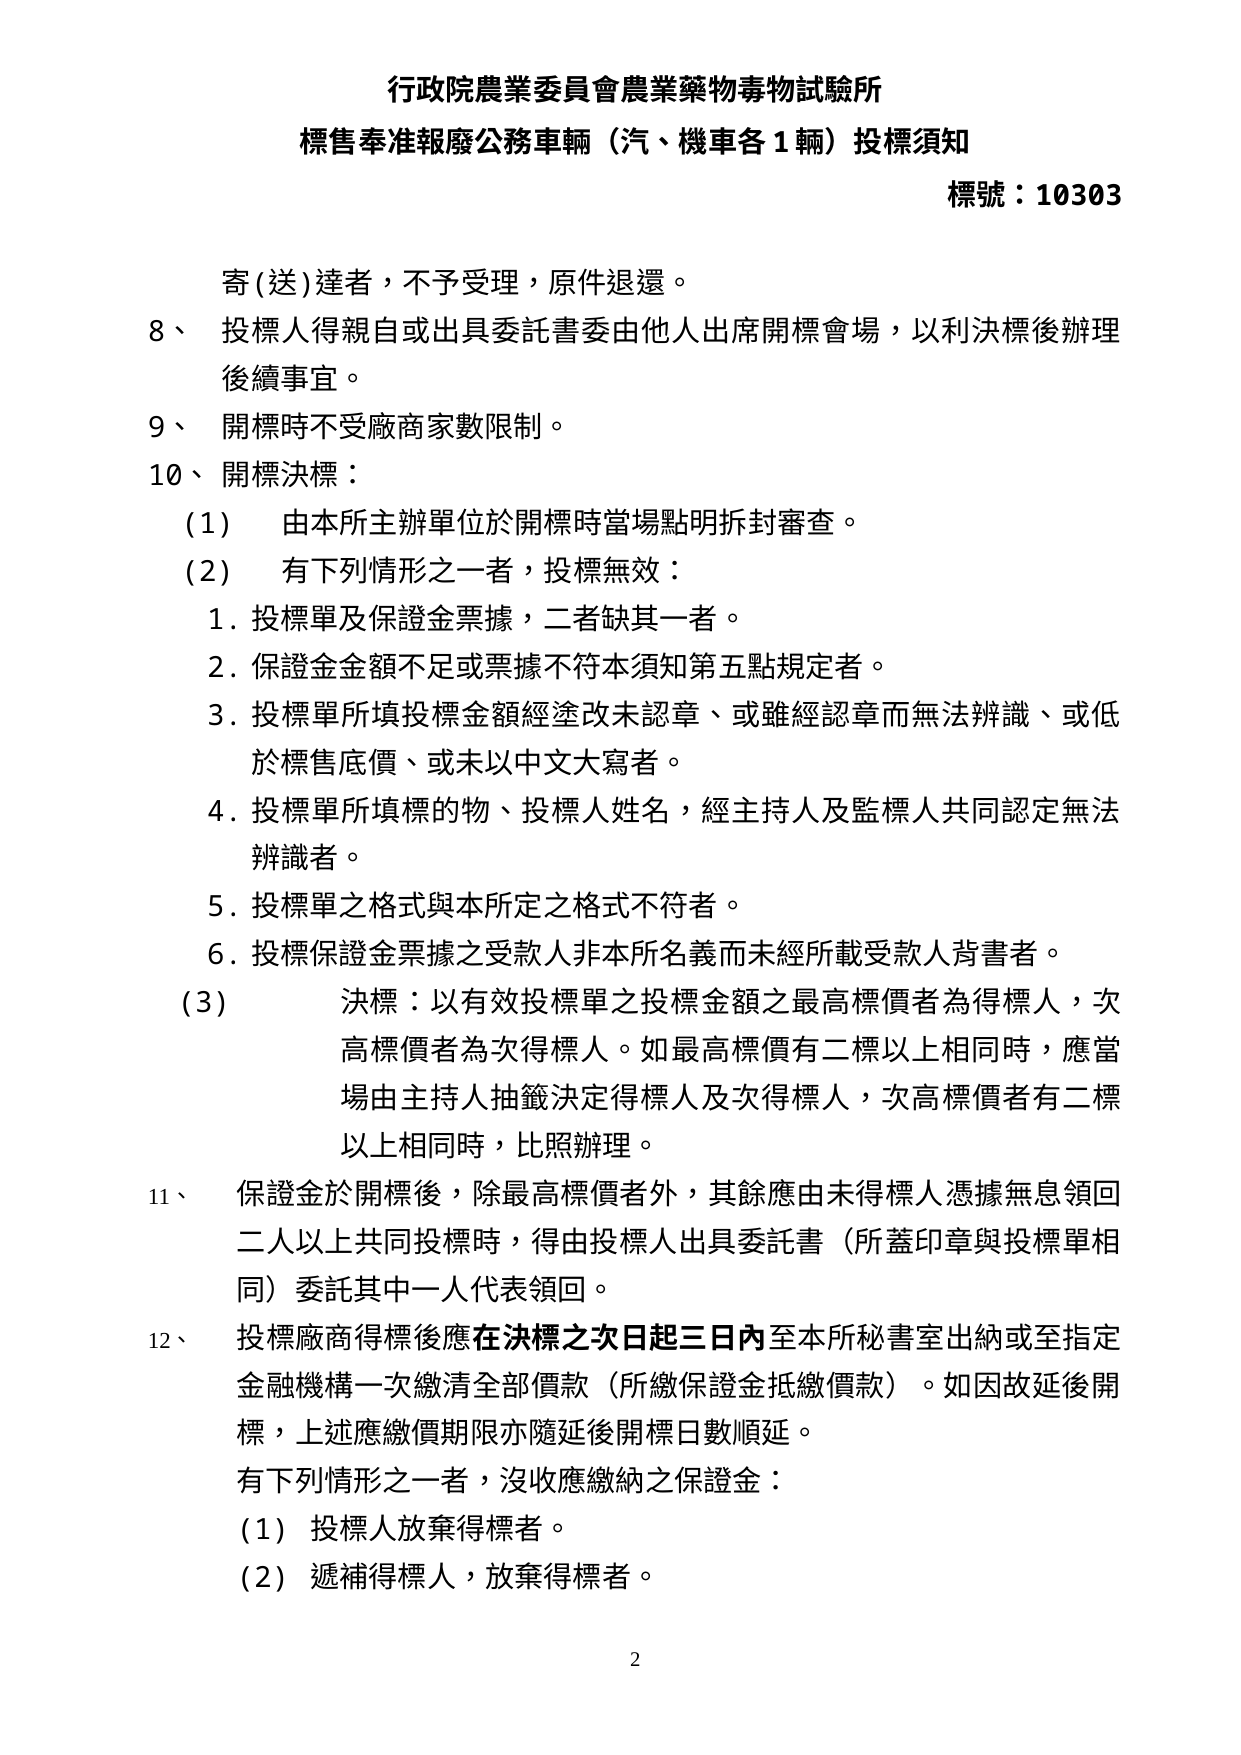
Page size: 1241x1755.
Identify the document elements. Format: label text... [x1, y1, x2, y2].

list 開標時不受廠商家數限制。 [148, 399, 1122, 447]
text 有下列情形之一者，沒收應繳納之保證金： [236, 1453, 1123, 1501]
list 保證金金額不足或票據不符本須知第五點規定者。 [207, 639, 1122, 687]
list 寄(送)達者，不予受理，原件退還。 [148, 256, 1122, 303]
list 開標決標： [148, 447, 1122, 495]
list 由本所主辦單位於開標時當場點明拆封審查。 [181, 495, 1122, 543]
list 投標人放棄得標者。 [236, 1501, 1076, 1549]
list 投標保證金票據之受款人非本所名義而未經所載受款人背書者。 [207, 926, 1122, 974]
list 投標人得親自或出具委託書委由他人出席開標會場，以利決標後辦理後續事宜。 [148, 303, 1122, 399]
list 投標單所填投標金額經塗改未認章、或雖經認章而無法辨識、或低於標售底價、或未以中文大寫者。 [207, 687, 1122, 783]
list 投標單及保證金票據，二者缺其一者。 [207, 591, 1122, 639]
list 投標單之格式與本所定之格式不符者。 [207, 878, 1122, 926]
list 決標：以有效投標單之投標金額之最高標價者為得標人，次高標價者為次得標人。如最高標價有二標以上相同時，應當場由主持人抽籤決定得標人及次得標人，次高標價者有二標以上相同時，比照辦理。 [177, 974, 1122, 1166]
list 有下列情形之一者，投標無效： [181, 543, 1122, 591]
list 保證金於開標後，除最高標價者外，其餘應由未得標人憑據無息領回。二人以上共同投標時，得由投標人出具委託書（所蓋印章與投標單相同）委託其中一人代表領回。 [148, 1166, 1122, 1310]
list 遞補得標人，放棄得標者。 [236, 1549, 1076, 1597]
list 投標單所填標的物、投標人姓名，經主持人及監標人共同認定無法辨識者。 [207, 783, 1122, 878]
list 投標廠商得標後應在決標之次日起三日內至本所秘書室出納或至指定金融機構一次繳清全部價款（所繳保證金抵繳價款）。如因故延後開標，上述應繳價期限亦隨延後開標日數順延。 [148, 1310, 1122, 1453]
